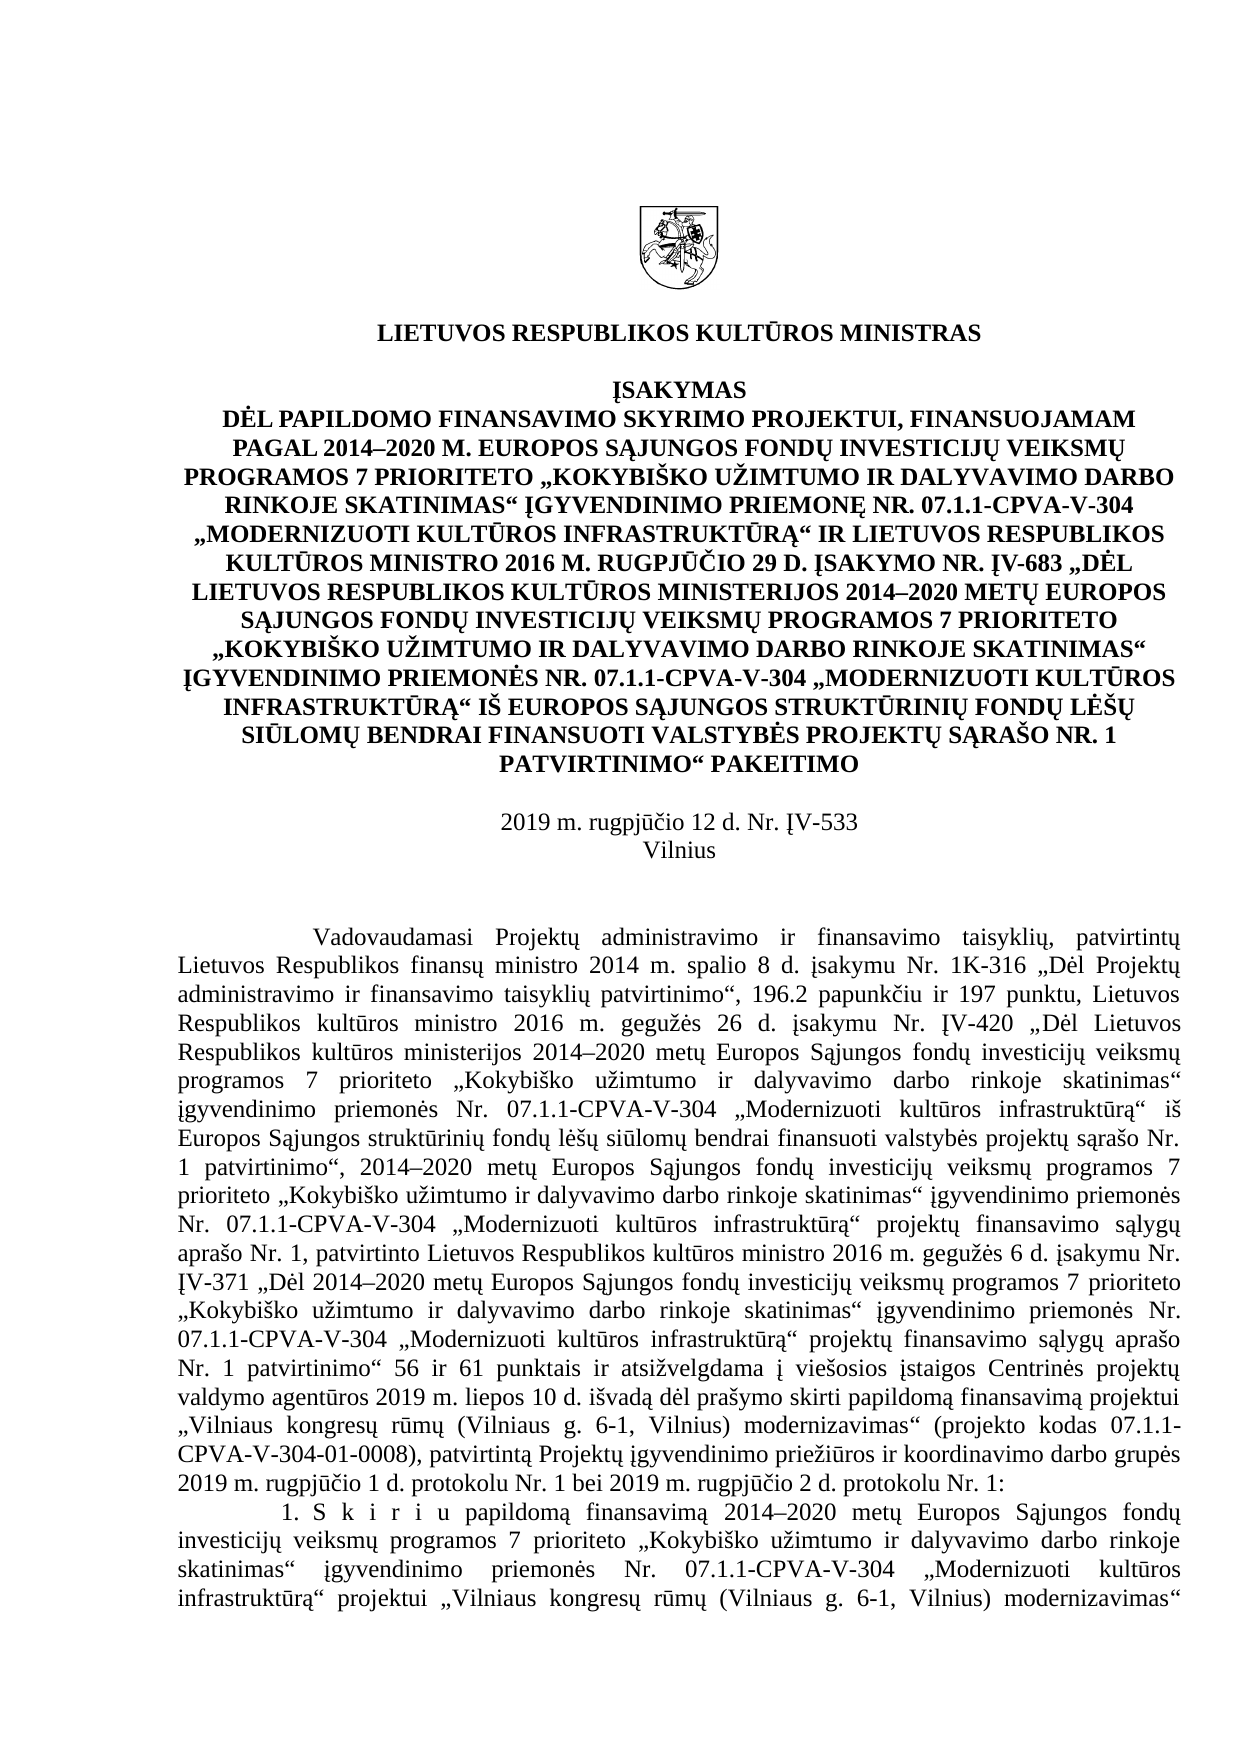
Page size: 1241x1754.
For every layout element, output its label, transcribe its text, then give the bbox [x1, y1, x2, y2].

text 1. S k i r i u papildomą finansavimą 2014–2020 metų Europos Sąjungos fondų investicijų veiksmų programos 7 prioriteto „Kokybiško užimtumo ir dalyvavimo darbo rinkoje skatinimas“ įgyvendinimo priemonės Nr. 07.1.1-CPVA-V-304 „Modernizuoti kultūros infrastruktūrą“ projektui „Vilniaus kongresų rūmų (Vilniaus g. 6-1, Vilnius) modernizavimas“ [177, 1497, 1181, 1612]
text LIETUVOS RESPUBLIKOS KULTŪROS MINISTRAS [177, 318, 1181, 347]
text Vadovaudamasi Projektų administravimo ir finansavimo taisyklių, patvirtintų Lietuvos Respublikos finansų ministro 2014 m. spalio 8 d. įsakymu Nr. 1K-316 „Dėl Projektų administravimo ir finansavimo taisyklių patvirtinimo“, 196.2 papunkčiu ir 197 punktu, Lietuvos Respublikos kultūros ministro 2016 m. gegužės 26 d. įsakymu Nr. ĮV-420 „Dėl Lietuvos Respublikos kultūros ministerijos 2014–2020 metų Europos Sąjungos fondų investicijų veiksmų programos 7 prioriteto „Kokybiško užimtumo ir dalyvavimo darbo rinkoje skatinimas“ įgyvendinimo priemonės Nr. 07.1.1-CPVA-V-304 „Modernizuoti kultūros infrastruktūrą“ iš Europos Sąjungos struktūrinių fondų lėšų siūlomų bendrai finansuoti valstybės projektų sąrašo Nr. 1 patvirtinimo“, 2014–2020 metų Europos Sąjungos fondų investicijų veiksmų programos 7 prioriteto „Kokybiško užimtumo ir dalyvavimo darbo rinkoje skatinimas“ įgyvendinimo priemonės Nr. 07.1.1-CPVA-V-304 „Modernizuoti kultūros infrastruktūrą“ projektų finansavimo sąlygų aprašo Nr. 1, patvirtinto Lietuvos Respublikos kultūros ministro 2016 m. gegužės 6 d. įsakymu Nr. ĮV-371 „Dėl 2014–2020 metų Europos Sąjungos fondų investicijų veiksmų programos 7 prioriteto „Kokybiško užimtumo ir dalyvavimo darbo rinkoje skatinimas“ įgyvendinimo priemonės Nr. 07.1.1-CPVA-V-304 „Modernizuoti kultūros infrastruktūrą“ projektų finansavimo sąlygų aprašo Nr. 1 patvirtinimo“ 56 ir 61 punktais ir atsižvelgdama į viešosios įstaigos Centrinės projektų valdymo agentūros 2019 m. liepos 10 d. išvadą dėl prašymo skirti papildomą finansavimą projektui „Vilniaus kongresų rūmų (Vilniaus g. 6-1, Vilnius) modernizavimas“ (projekto kodas 07.1.1-CPVA-V-304-01-0008), patvirtintą Projektų įgyvendinimo priežiūros ir koordinavimo darbo grupės 2019 m. rugpjūčio 1 d. protokolu Nr. 1 bei 2019 m. rugpjūčio 2 d. protokolu Nr. 1: [177, 922, 1181, 1497]
text DĖL PAPILDOMO FINANSAVIMO SKYRIMO PROJEKTUI, FINANSUOJAMAM PAGAL 2014–2020 M. EUROPOS SĄJUNGOS FONDŲ INVESTICIJŲ VEIKSMŲ PROGRAMOS 7 PRIORITETO „KOKYBIŠKO UŽIMTUMO IR DALYVAVIMO DARBO RINKOJE SKATINIMAS“ ĮGYVENDINIMO PRIEMONĘ NR. 07.1.1-CPVA-V-304 „MODERNIZUOTI KULTŪROS INFRASTRUKTŪRĄ“ IR LIETUVOS RESPUBLIKOS KULTŪROS MINISTRO 2016 M. RUGPJŪČIO 29 D. ĮSAKYMO NR. ĮV-683 „DĖL LIETUVOS RESPUBLIKOS KULTŪROS MINISTERIJOS 2014–2020 METŲ EUROPOS SĄJUNGOS FONDŲ INVESTICIJŲ VEIKSMŲ PROGRAMOS 7 PRIORITETO „KOKYBIŠKO UŽIMTUMO IR DALYVAVIMO DARBO RINKOJE SKATINIMAS“ ĮGYVENDINIMO PRIEMONĖS NR. 07.1.1-CPVA-V-304 „MODERNIZUOTI KULTŪROS INFRASTRUKTŪRĄ“ IŠ EUROPOS SĄJUNGOS STRUKTŪRINIŲ FONDŲ LĖŠŲ SIŪLOMŲ BENDRAI FINANSUOTI VALSTYBĖS PROJEKTŲ SĄRAŠO NR. 1 PATVIRTINIMO“ PAKEITIMO [177, 404, 1181, 778]
text 2019 m. rugpjūčio 12 d. Nr. ĮV-533 [177, 807, 1181, 835]
text ĮSAKYMAS [177, 375, 1181, 404]
text Vilnius [177, 835, 1181, 864]
